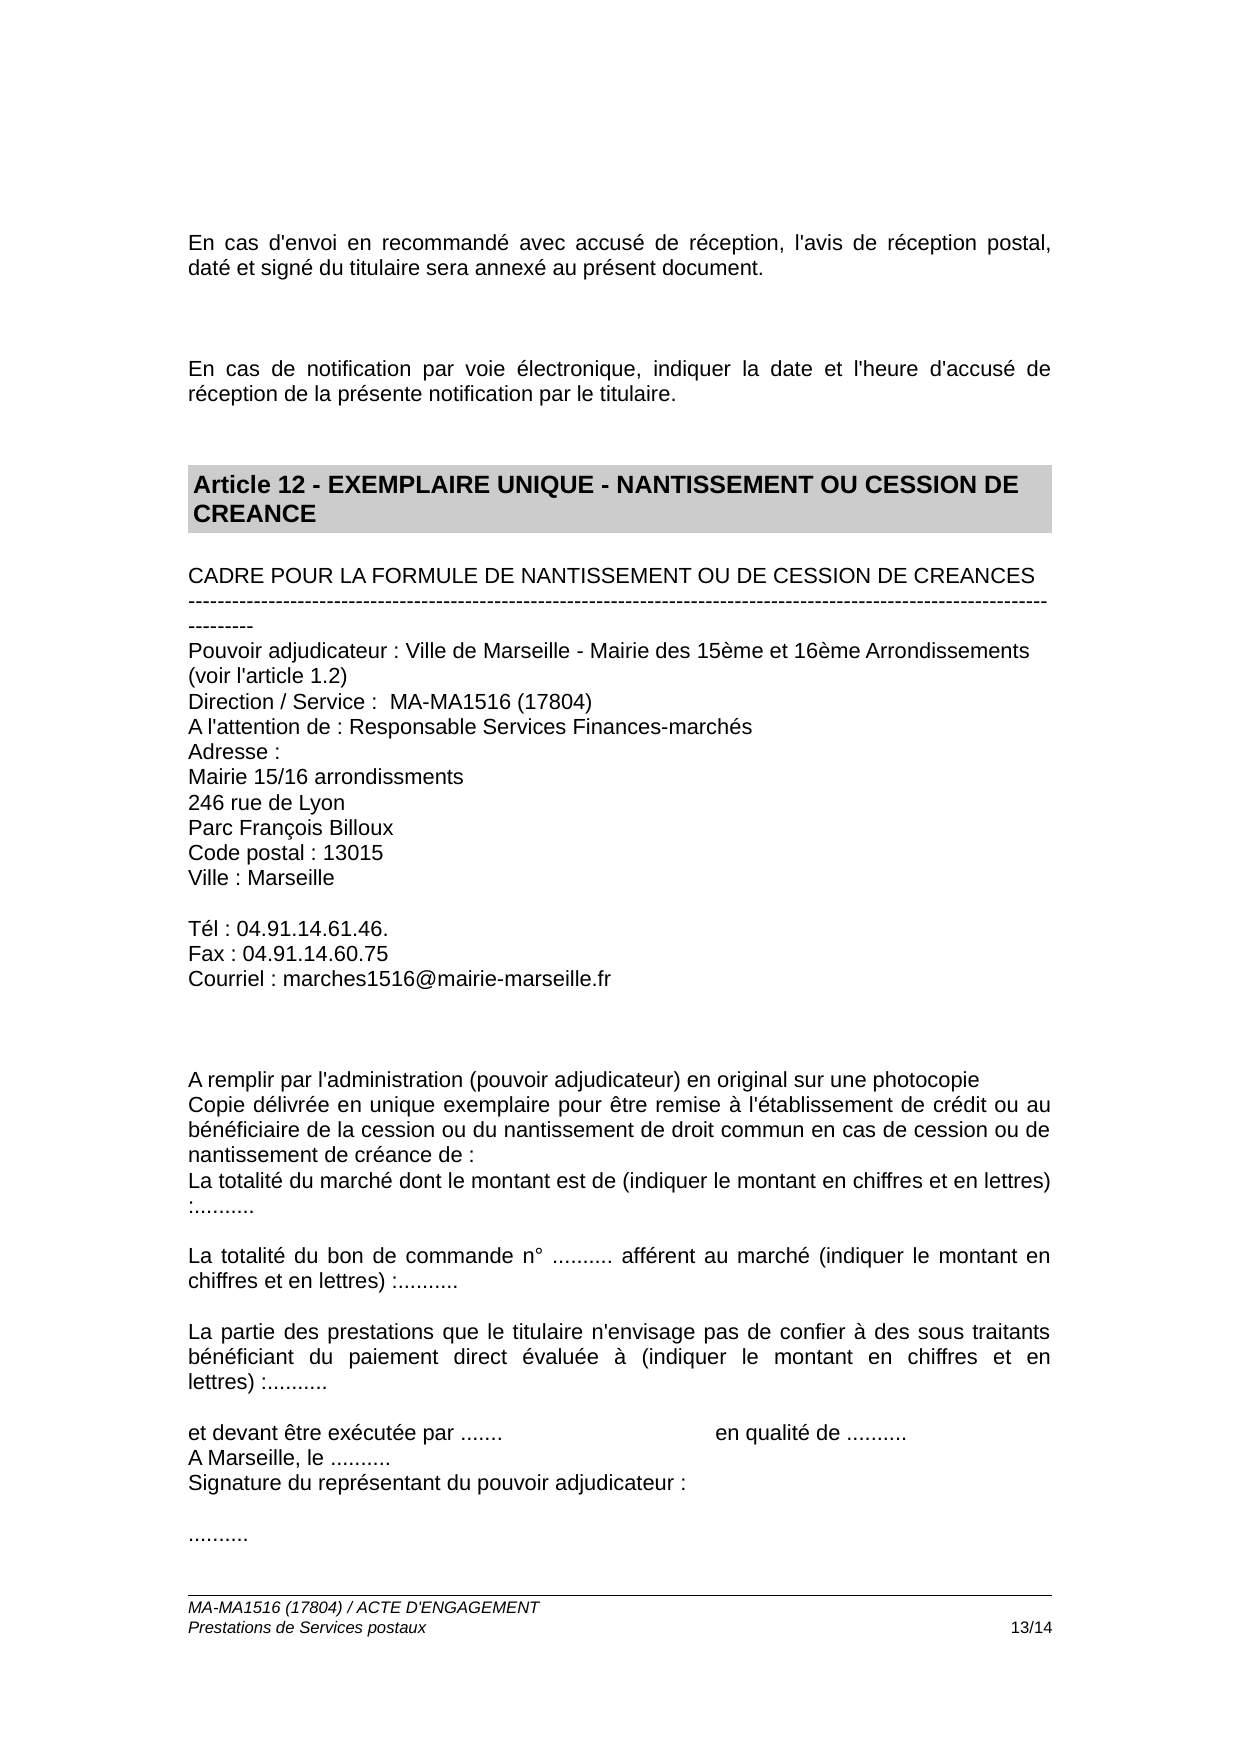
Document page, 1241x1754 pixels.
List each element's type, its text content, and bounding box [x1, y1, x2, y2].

text ------------------------------------------------------------------------------------------------------------------------------- [188, 588, 1052, 638]
text La partie des prestations que le titulaire n'envisage pas de confier à des sous traitants bénéficiant du paiement direct évaluée à (indiquer le montant en chiffres et en lettres) :.......... [188, 1319, 1052, 1394]
text et devant être exécutée par ....... en qualité de .......... [188, 1419, 1052, 1445]
text Adresse : [188, 739, 1052, 764]
text 246 rue de Lyon [188, 789, 1052, 814]
text Mairie 15/16 arrondissments [188, 764, 1052, 789]
text Signature du représentant du pouvoir adjudicateur : [188, 1470, 1052, 1495]
text En cas de notification par voie électronique, indiquer la date et l'heure d'accusé de réception de la présente notification par le titulaire. [188, 356, 1052, 406]
text Direction / Service : MA-MA1516 (17804) [188, 688, 1052, 714]
text La totalité du marché dont le montant est de (indiquer le montant en chiffres et en lettres) :.......... [188, 1167, 1052, 1218]
text Ville : Marseille [188, 865, 1052, 890]
text La totalité du bon de commande n° .......... afférent au marché (indiquer le montant en chiffres et en lettres) :.......... [188, 1243, 1052, 1293]
text A l'attention de : Responsable Services Finances-marchés [188, 714, 1052, 739]
text Copie délivrée en unique exemplaire pour être remise à l'établissement de crédit ou au bénéficiaire de la cession ou du nantissement de droit commun en cas de cession ou de nantissement de créance de : [188, 1092, 1052, 1167]
text Pouvoir adjudicateur : Ville de Marseille - Mairie des 15ème et 16ème Arrondissements [188, 638, 1052, 663]
text (voir l'article 1.2) [188, 663, 1052, 688]
text .......... [188, 1520, 1052, 1546]
subtitle EXEMPLAIRE UNIQUE - NANTISSEMENT OU CESSION DE CREANCE [190, 468, 1050, 531]
text Tél : 04.91.14.61.46. [188, 915, 1052, 941]
text CADRE POUR LA FORMULE DE NANTISSEMENT OU DE CESSION DE CREANCES [188, 562, 1052, 588]
text En cas d'envoi en recommandé avec accusé de réception, l'avis de réception postal, daté et signé du titulaire sera annexé au présent document. [188, 230, 1052, 280]
text Code postal : 13015 [188, 840, 1052, 865]
text Parc François Billoux [188, 814, 1052, 840]
text A Marseille, le .......... [188, 1445, 1052, 1470]
text Courriel : marches1516@mairie-marseille.fr [188, 966, 1052, 991]
text A remplir par l'administration (pouvoir adjudicateur) en original sur une photocopie [188, 1067, 1052, 1092]
text Fax : 04.91.14.60.75 [188, 941, 1052, 966]
